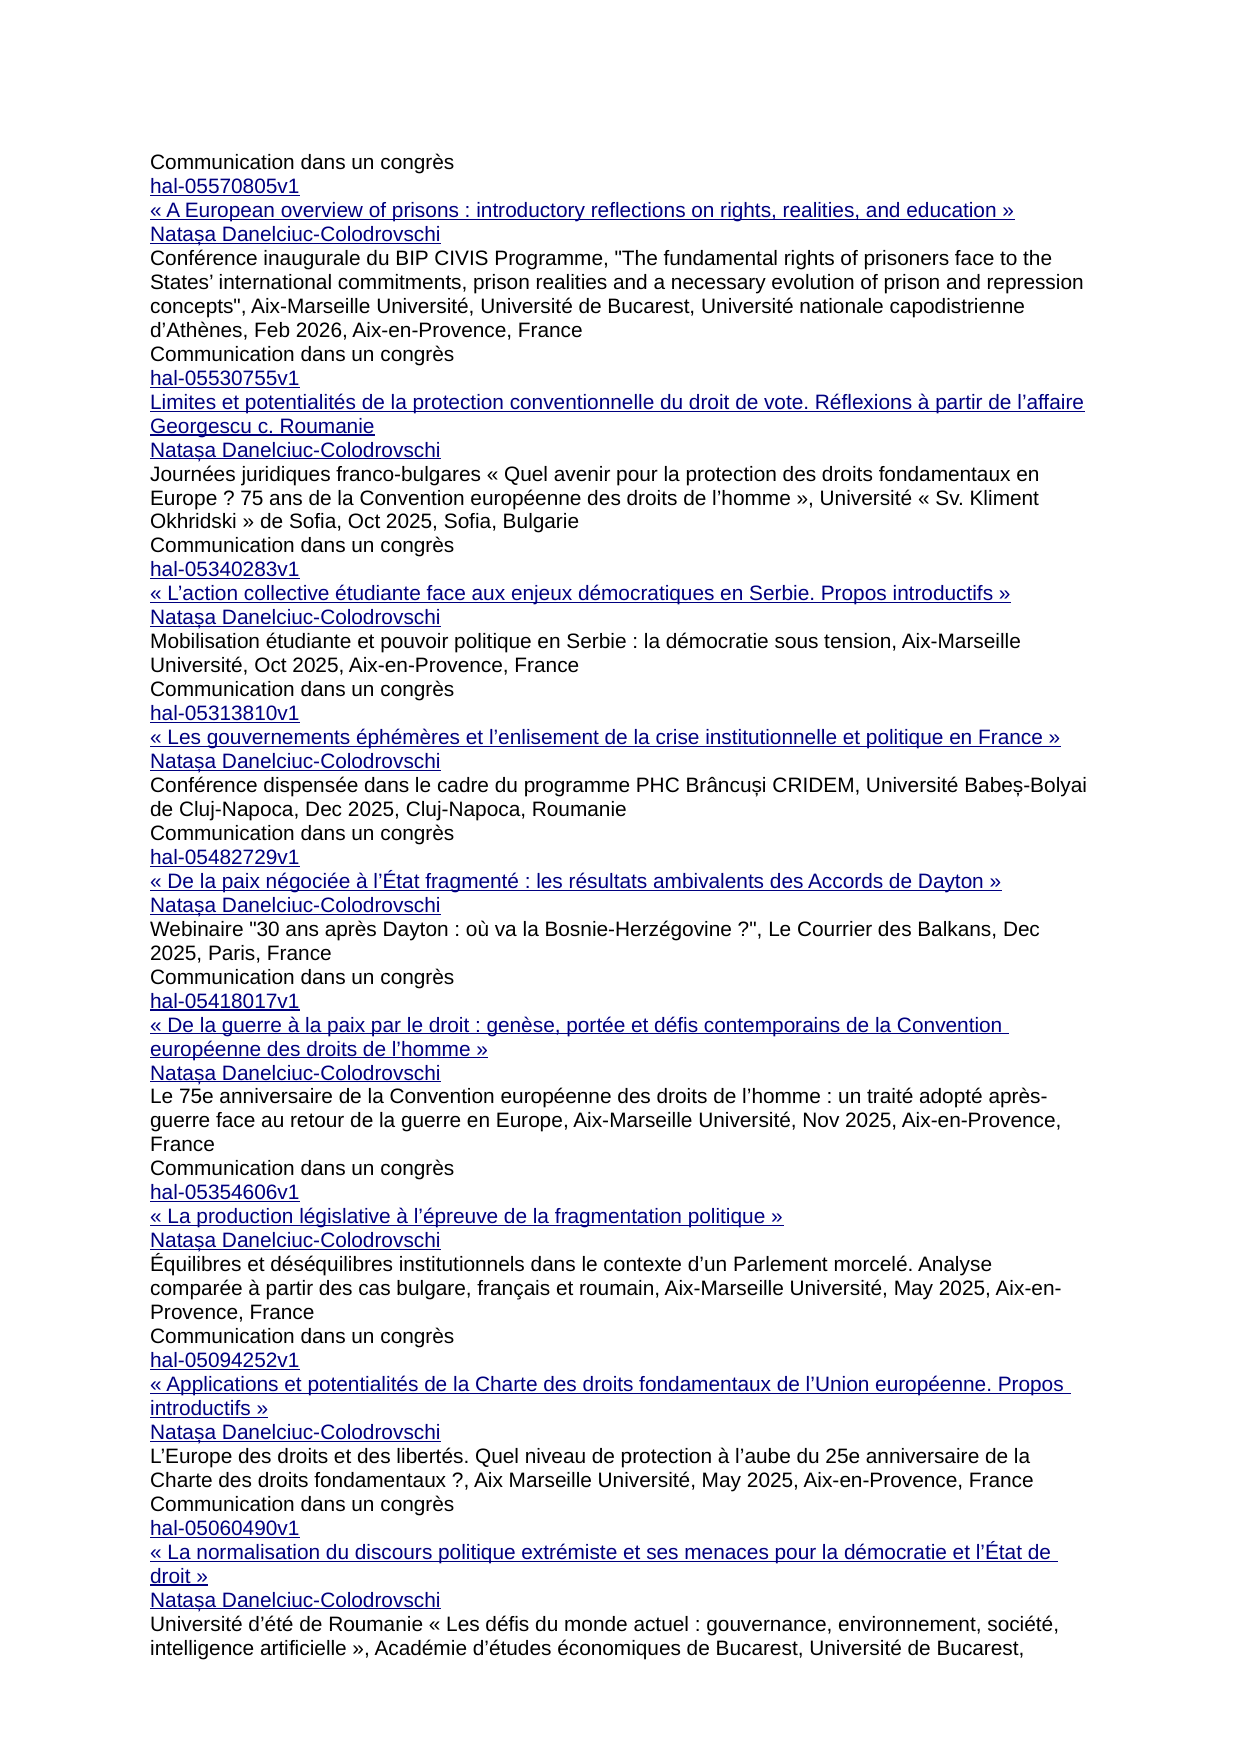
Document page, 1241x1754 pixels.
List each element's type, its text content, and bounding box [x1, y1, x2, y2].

table_cell « Applications et potentialités de la Charte des droits fondamentaux de l’Union européenne. Propos introductifs » Natașa Danelciuc-Colodrovschi L’Europe des droits et des libertés. Quel niveau de protection à l’aube du 25e anniversaire de la Charte des droits fondamentaux ?, Aix Marseille Université, May 2025, Aix-en-Provence, France Communication dans un congrès hal-05060490v1 [150, 1372, 1090, 1539]
table_cell Communication dans un congrès hal-05570805v1 [150, 150, 1090, 198]
table_cell « A European overview of prisons : introductory reflections on rights, realities, and education » Natașa Danelciuc-Colodrovschi Conférence inaugurale du BIP CIVIS Programme, "The fundamental rights of prisoners face to the States’ international commitments, prison realities and a necessary evolution of prison and repression concepts", Aix-Marseille Université, Université de Bucarest, Université nationale capodistrienne d’Athènes, Feb 2026, Aix-en-Provence, France Communication dans un congrès hal-05530755v1 [150, 198, 1090, 389]
table_cell « L’action collective étudiante face aux enjeux démocratiques en Serbie. Propos introductifs » Natașa Danelciuc-Colodrovschi Mobilisation étudiante et pouvoir politique en Serbie : la démocratie sous tension, Aix-Marseille Université, Oct 2025, Aix-en-Provence, France Communication dans un congrès hal-05313810v1 [150, 581, 1090, 725]
table_cell « De la guerre à la paix par le droit : genèse, portée et défis contemporains de la Convention européenne des droits de l’homme » Natașa Danelciuc-Colodrovschi Le 75e anniversaire de la Convention européenne des droits de l’homme : un traité adopté après-guerre face au retour de la guerre en Europe, Aix-Marseille Université, Nov 2025, Aix-en-Provence, France Communication dans un congrès hal-05354606v1 [150, 1013, 1090, 1204]
table_cell « De la paix négociée à l’État fragmenté : les résultats ambivalents des Accords de Dayton » Natașa Danelciuc-Colodrovschi Webinaire "30 ans après Dayton : où va la Bosnie-Herzégovine ?", Le Courrier des Balkans, Dec 2025, Paris, France Communication dans un congrès hal-05418017v1 [150, 869, 1090, 1012]
table_cell « La normalisation du discours politique extrémiste et ses menaces pour la démocratie et l’État de droit » Natașa Danelciuc-Colodrovschi Université d’été de Roumanie « Les défis du monde actuel : gouvernance, environnement, société, intelligence artificielle », Académie d’études économiques de Bucarest, Université de Bucarest, [150, 1540, 1090, 1659]
table_cell « La production législative à l’épreuve de la fragmentation politique » Natașa Danelciuc-Colodrovschi Équilibres et déséquilibres institutionnels dans le contexte d’un Parlement morcelé. Analyse comparée à partir des cas bulgare, français et roumain, Aix-Marseille Université, May 2025, Aix-en-Provence, France Communication dans un congrès hal-05094252v1 [150, 1204, 1090, 1372]
table_cell « Les gouvernements éphémères et l’enlisement de la crise institutionnelle et politique en France » Natașa Danelciuc-Colodrovschi Conférence dispensée dans le cadre du programme PHC Brâncuși CRIDEM, Université Babeș-Bolyai de Cluj-Napoca, Dec 2025, Cluj-Napoca, Roumanie Communication dans un congrès hal-05482729v1 [150, 725, 1090, 869]
table_cell Limites et potentialités de la protection conventionnelle du droit de vote. Réflexions à partir de l’affaire Georgescu c. Roumanie Natașa Danelciuc-Colodrovschi Journées juridiques franco-bulgares « Quel avenir pour la protection des droits fondamentaux en Europe ? 75 ans de la Convention européenne des droits de l’homme », Université « Sv. Kliment Okhridski » de Sofia, Oct 2025, Sofia, Bulgarie Communication dans un congrès hal-05340283v1 [150, 390, 1090, 581]
